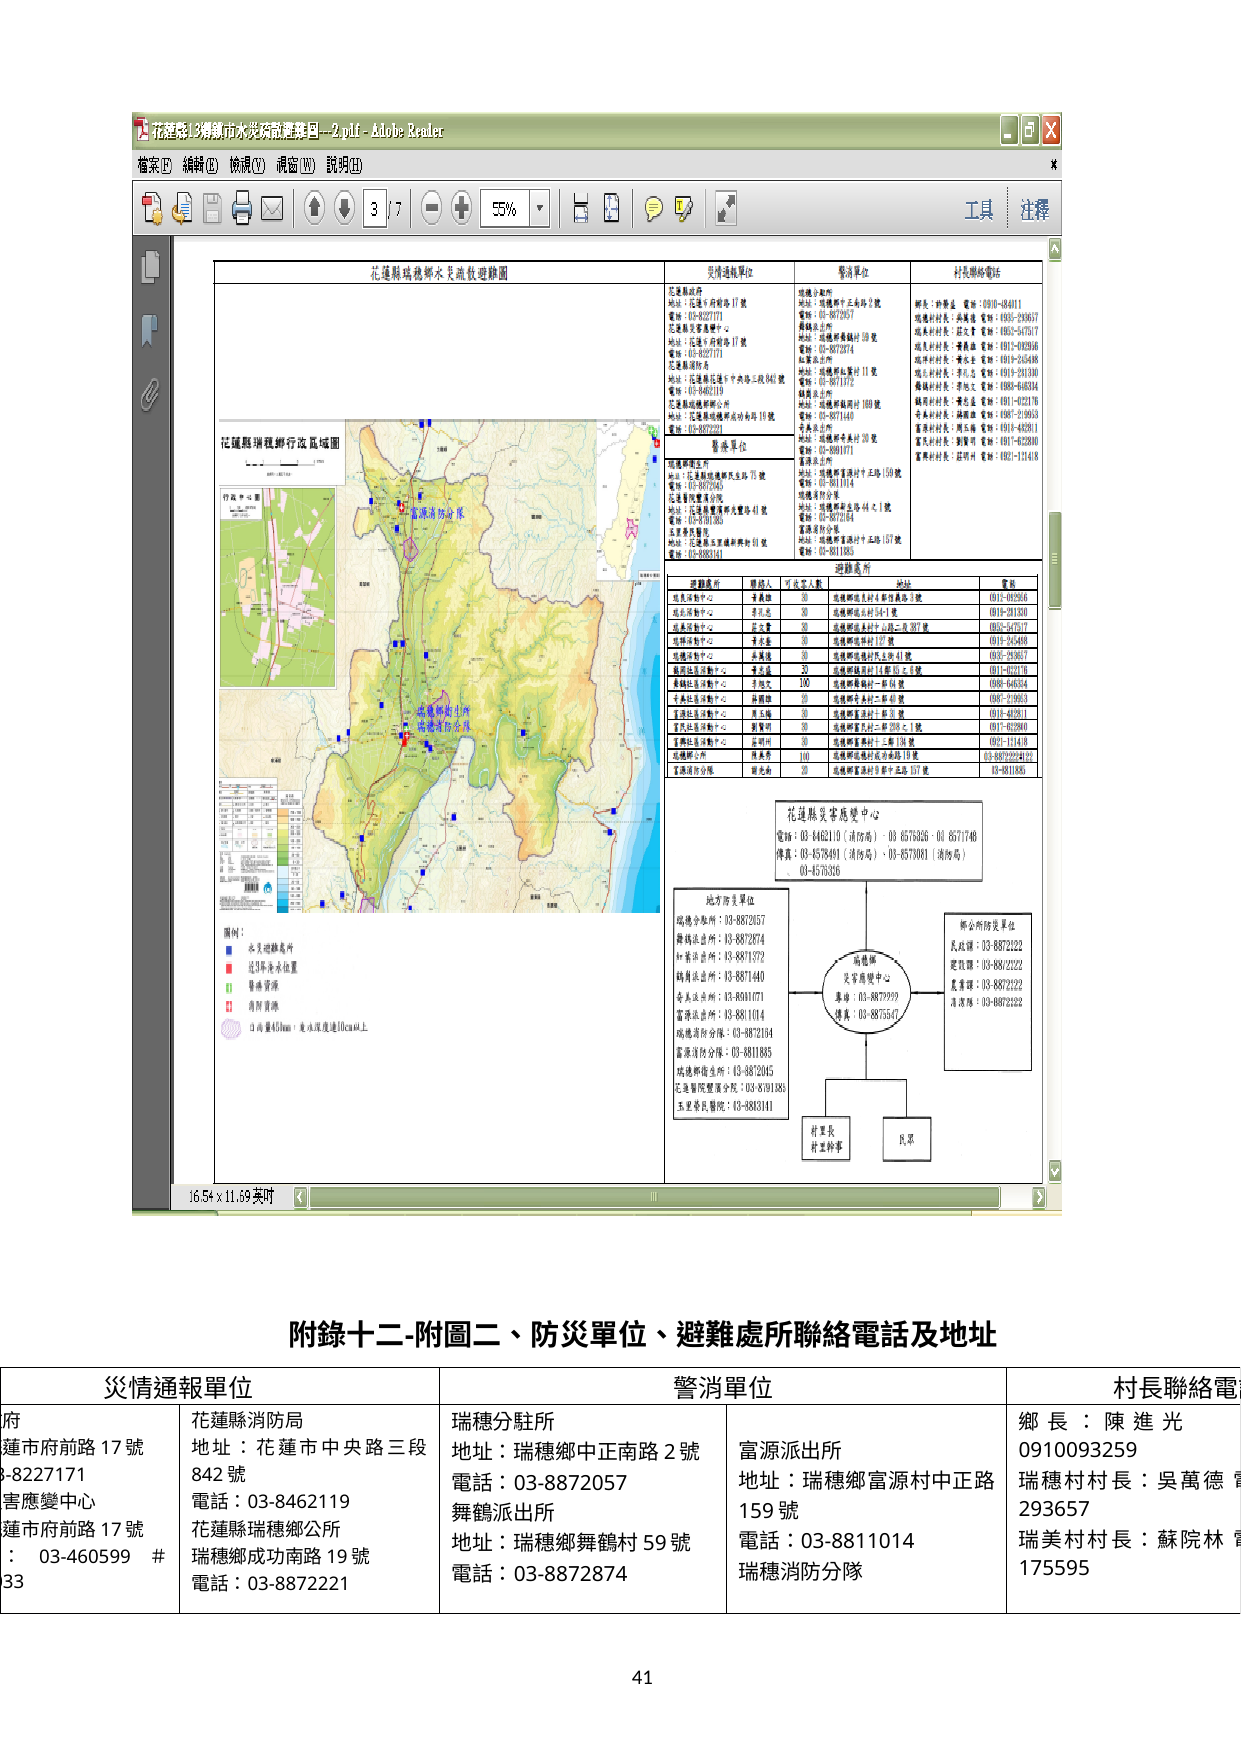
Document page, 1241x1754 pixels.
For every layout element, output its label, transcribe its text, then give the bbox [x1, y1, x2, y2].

table_cell 災情通報單位 [1, 1368, 439, 1404]
table_cell 花蓮縣消防局 地址：花蓮市中央路三段842號 電話：03-8462119 花蓮縣瑞穗鄉公所 瑞穗鄉成功南路19號 電話：03-8872221 [180, 1405, 439, 1613]
table_header 附錄十二-附圖二、防災單位、避難處所聯絡電話及地址 [0, 1311, 1240, 1367]
table_cell 花蓮縣政府 地址：花蓮市府前路17號 電話：03-8227171 花蓮縣災害應變中心 地址：花蓮市府前路17號 電話：03-460599＃1028~1033 [1, 1405, 179, 1613]
table_cell 鄉長：陳進光 電話：0910093259 瑞穗村村長：吳萬德 電話：0935-293657 瑞美村村長：蘇院林 電話：0937-175595 瑞良村村長：黃義雄 電話：0912-092956 瑞祥村村長：黃崧庭 電話：0933-998166 瑞北村村長：李孔忠 電話：0919-281330 舞鶴村村長：楊明林 電話：0932-655733 鶴崗村村長：余新德 電話：0976-189061 奇美村村長：蔣國雄 電話：0987-219953 富源村村長：周玉梅 電話：0918-482811 富民村村長：劉賢明 電話：0917-622800 富興村村長：莊明州 電話：0921-121418 [1007, 1405, 1240, 1613]
picture [132, 112, 1062, 1216]
table_cell 警消單位 [440, 1368, 1006, 1404]
table_cell 富源派出所 地址：瑞穗鄉富源村中正路159號 電話：03-8811014 瑞穗消防分隊 [727, 1405, 1006, 1613]
table_cell 村長聯絡電話 [1007, 1368, 1240, 1404]
table_cell 瑞穗分駐所 地址：瑞穗鄉中正南路2號 電話：03-8872057 舞鶴派出所 地址：瑞穗鄉舞鶴村59號 電話：03-8872874 [440, 1405, 726, 1613]
